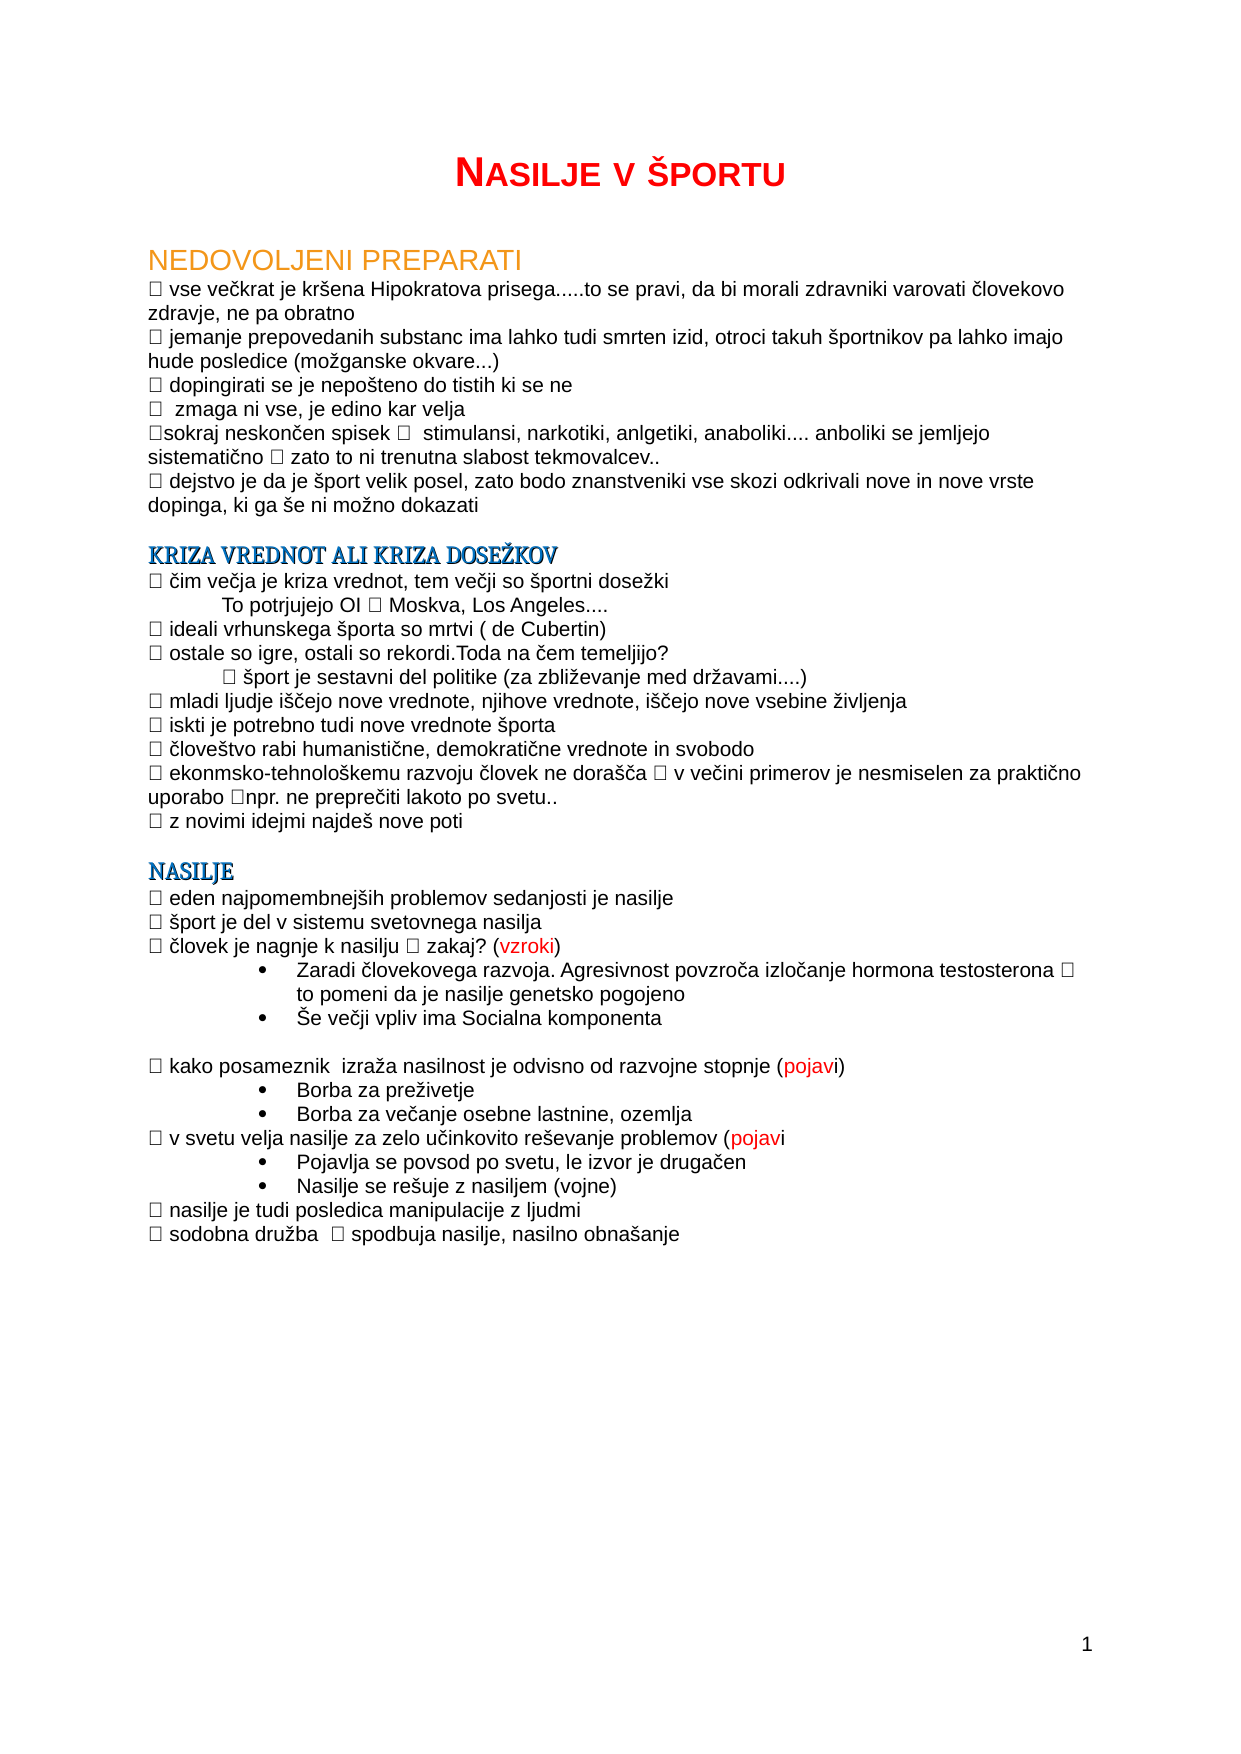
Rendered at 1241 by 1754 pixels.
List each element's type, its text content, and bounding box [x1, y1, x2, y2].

text  nasilje je tudi posledica manipulacije z ljudmi [148, 1198, 1093, 1222]
text  dopingirati se je nepošteno do tistih ki se ne [148, 373, 1093, 397]
list Borba za preživetje [259, 1077, 1093, 1101]
text  jemanje prepovedanih substanc ima lahko tudi smrten izid, otroci takuh športnikov pa lahko imajo hude posledice (možganske okvare...) [148, 325, 1093, 373]
subtitle Kriza vrednot ali kriza dosežkov [148, 541, 1093, 569]
list Nasilje se rešuje z nasiljem (vojne) [259, 1173, 1093, 1198]
list Še večji vpliv ima Socialna komponenta [259, 1005, 1093, 1029]
text  zmaga ni vse, je edino kar velja [148, 397, 1093, 421]
text  šport je sestavni del politike (za zbliževanje med državami....) [148, 665, 1093, 689]
subtitle Nasilje v športu [148, 148, 1093, 196]
text sokraj neskončen spisek  stimulansi, narkotiki, anlgetiki, anaboliki.... anboliki se jemljejo sistematično  zato to ni trenutna slabost tekmovalcev.. [148, 421, 1093, 469]
text To potrjujejo OI  Moskva, Los Angeles.... [148, 593, 1093, 617]
text  šport je del v sistemu svetovnega nasilja [148, 909, 1093, 933]
text  kako posameznik izraža nasilnost je odvisno od razvojne stopnje (pojavi) [148, 1053, 1093, 1077]
text  človeštvo rabi humanistične, demokratične vrednote in svobodo [148, 737, 1093, 761]
text  ekonmsko-tehnološkemu razvoju človek ne dorašča  v večini primerov je nesmiselen za praktično uporabo npr. ne preprečiti lakoto po svetu.. [148, 761, 1093, 809]
list Borba za večanje osebne lastnine, ozemlja [259, 1101, 1093, 1126]
text  ideali vrhunskega športa so mrtvi ( de Cubertin) [148, 617, 1093, 641]
subtitle Nedovoljeni preparati [148, 243, 1093, 277]
list Pojavlja se povsod po svetu, le izvor je drugačen [259, 1149, 1093, 1173]
list Zaradi človekovega razvoja. Agresivnost povzroča izločanje hormona testosterona  to pomeni da je nasilje genetsko pogojeno [259, 957, 1093, 1005]
text  človek je nagnje k nasilju  zakaj? (vzroki) [148, 933, 1093, 957]
text  vse večkrat je kršena Hipokratova prisega.....to se pravi, da bi morali zdravniki varovati človekovo zdravje, ne pa obratno [148, 277, 1093, 325]
text  eden najpomembnejših problemov sedanjosti je nasilje [148, 886, 1093, 909]
text  v svetu velja nasilje za zelo učinkovito reševanje problemov (pojavi [148, 1126, 1093, 1149]
subtitle Nasilje [148, 857, 1093, 886]
text  čim večja je kriza vrednot, tem večji so športni dosežki [148, 569, 1093, 593]
text  ostale so igre, ostali so rekordi.Toda na čem temeljijo? [148, 641, 1093, 665]
text  dejstvo je da je šport velik posel, zato bodo znanstveniki vse skozi odkrivali nove in nove vrste dopinga, ki ga še ni možno dokazati [148, 469, 1093, 517]
text  mladi ljudje iščejo nove vrednote, njihove vrednote, iščejo nove vsebine življenja [148, 689, 1093, 713]
text  iskti je potrebno tudi nove vrednote športa [148, 713, 1093, 737]
text  z novimi idejmi najdeš nove poti [148, 809, 1093, 833]
text  sodobna družba  spodbuja nasilje, nasilno obnašanje [148, 1222, 1093, 1246]
